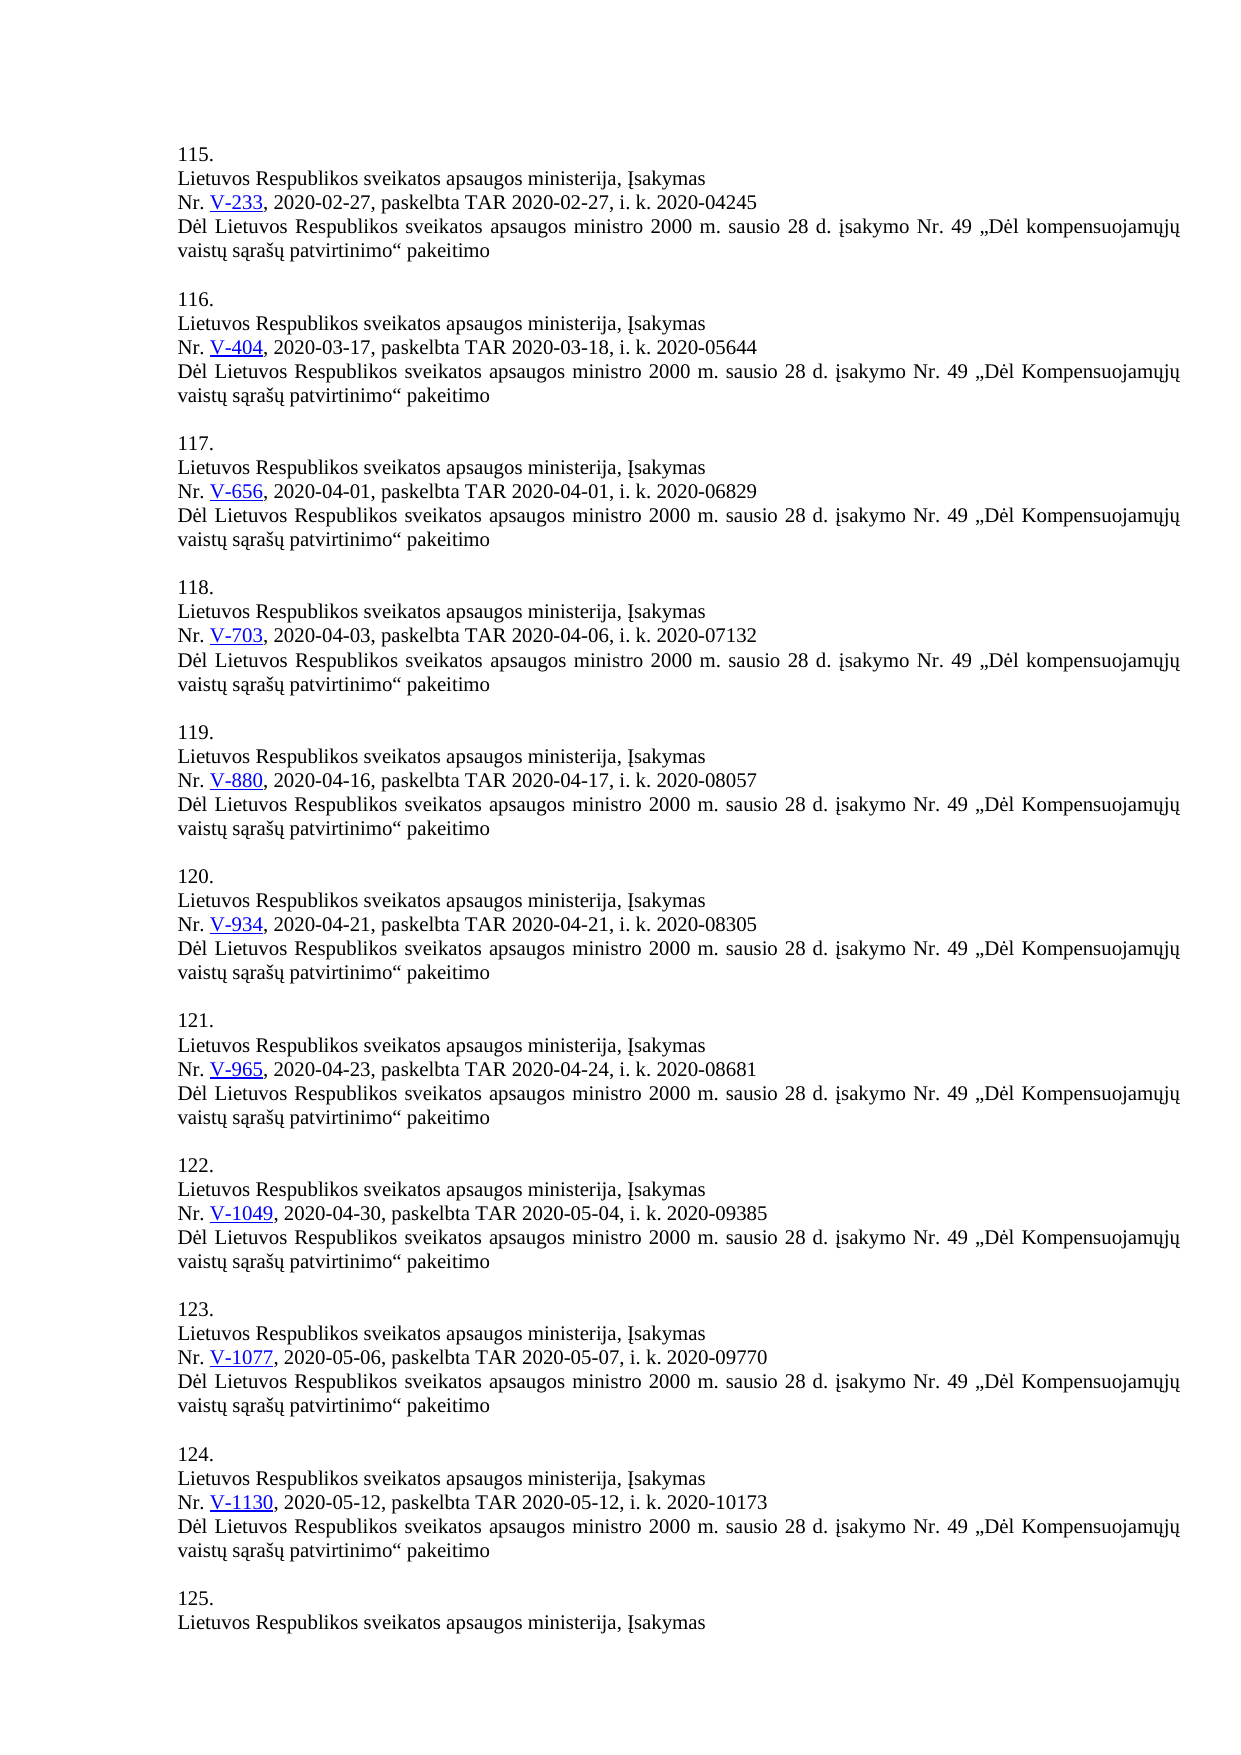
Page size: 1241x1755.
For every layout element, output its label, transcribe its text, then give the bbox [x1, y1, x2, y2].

text 118. [177, 575, 1181, 599]
text 120. [177, 864, 1181, 888]
text 122. [177, 1153, 1181, 1177]
text Lietuvos Respublikos sveikatos apsaugos ministerija, Įsakymas [177, 1610, 1181, 1634]
text Nr. V-1077, 2020-05-06, paskelbta TAR 2020-05-07, i. k. 2020-09770 [177, 1345, 1181, 1369]
text Nr. V-233, 2020-02-27, paskelbta TAR 2020-02-27, i. k. 2020-04245 [177, 190, 1181, 214]
text 124. [177, 1442, 1181, 1466]
text 119. [177, 720, 1181, 744]
text 123. [177, 1297, 1181, 1321]
text Nr. V-1049, 2020-04-30, paskelbta TAR 2020-05-04, i. k. 2020-09385 [177, 1201, 1181, 1225]
text 116. [177, 287, 1181, 311]
text Dėl Lietuvos Respublikos sveikatos apsaugos ministro 2000 m. sausio 28 d. įsakymo Nr. 49 „Dėl Kompensuojamųjų vaistų sąrašų patvirtinimo“ pakeitimo [177, 359, 1181, 407]
text Dėl Lietuvos Respublikos sveikatos apsaugos ministro 2000 m. sausio 28 d. įsakymo Nr. 49 „Dėl Kompensuojamųjų vaistų sąrašų patvirtinimo“ pakeitimo [177, 1081, 1181, 1129]
text Lietuvos Respublikos sveikatos apsaugos ministerija, Įsakymas [177, 744, 1181, 768]
text Dėl Lietuvos Respublikos sveikatos apsaugos ministro 2000 m. sausio 28 d. įsakymo Nr. 49 „Dėl kompensuojamųjų vaistų sąrašų patvirtinimo“ pakeitimo [177, 647, 1181, 696]
text Dėl Lietuvos Respublikos sveikatos apsaugos ministro 2000 m. sausio 28 d. įsakymo Nr. 49 „Dėl kompensuojamųjų vaistų sąrašų patvirtinimo“ pakeitimo [177, 214, 1181, 262]
text Dėl Lietuvos Respublikos sveikatos apsaugos ministro 2000 m. sausio 28 d. įsakymo Nr. 49 „Dėl Kompensuojamųjų vaistų sąrašų patvirtinimo“ pakeitimo [177, 503, 1181, 551]
text Dėl Lietuvos Respublikos sveikatos apsaugos ministro 2000 m. sausio 28 d. įsakymo Nr. 49 „Dėl Kompensuojamųjų vaistų sąrašų patvirtinimo“ pakeitimo [177, 1369, 1181, 1417]
text Lietuvos Respublikos sveikatos apsaugos ministerija, Įsakymas [177, 311, 1181, 335]
text Lietuvos Respublikos sveikatos apsaugos ministerija, Įsakymas [177, 1032, 1181, 1057]
text Lietuvos Respublikos sveikatos apsaugos ministerija, Įsakymas [177, 1177, 1181, 1201]
text Lietuvos Respublikos sveikatos apsaugos ministerija, Įsakymas [177, 166, 1181, 190]
text 115. [177, 142, 1181, 166]
text Nr. V-934, 2020-04-21, paskelbta TAR 2020-04-21, i. k. 2020-08305 [177, 912, 1181, 936]
text Lietuvos Respublikos sveikatos apsaugos ministerija, Įsakymas [177, 599, 1181, 623]
text Nr. V-404, 2020-03-17, paskelbta TAR 2020-03-18, i. k. 2020-05644 [177, 335, 1181, 359]
text Lietuvos Respublikos sveikatos apsaugos ministerija, Įsakymas [177, 455, 1181, 479]
text Dėl Lietuvos Respublikos sveikatos apsaugos ministro 2000 m. sausio 28 d. įsakymo Nr. 49 „Dėl Kompensuojamųjų vaistų sąrašų patvirtinimo“ pakeitimo [177, 1514, 1181, 1562]
text 125. [177, 1586, 1181, 1610]
text Lietuvos Respublikos sveikatos apsaugos ministerija, Įsakymas [177, 1466, 1181, 1490]
text Lietuvos Respublikos sveikatos apsaugos ministerija, Įsakymas [177, 888, 1181, 912]
text Nr. V-880, 2020-04-16, paskelbta TAR 2020-04-17, i. k. 2020-08057 [177, 768, 1181, 792]
text Nr. V-965, 2020-04-23, paskelbta TAR 2020-04-24, i. k. 2020-08681 [177, 1057, 1181, 1081]
text Nr. V-656, 2020-04-01, paskelbta TAR 2020-04-01, i. k. 2020-06829 [177, 479, 1181, 503]
text Lietuvos Respublikos sveikatos apsaugos ministerija, Įsakymas [177, 1321, 1181, 1345]
text 117. [177, 431, 1181, 455]
text Dėl Lietuvos Respublikos sveikatos apsaugos ministro 2000 m. sausio 28 d. įsakymo Nr. 49 „Dėl Kompensuojamųjų vaistų sąrašų patvirtinimo“ pakeitimo [177, 792, 1181, 840]
text Nr. V-1130, 2020-05-12, paskelbta TAR 2020-05-12, i. k. 2020-10173 [177, 1490, 1181, 1514]
text Dėl Lietuvos Respublikos sveikatos apsaugos ministro 2000 m. sausio 28 d. įsakymo Nr. 49 „Dėl Kompensuojamųjų vaistų sąrašų patvirtinimo“ pakeitimo [177, 936, 1181, 984]
text Nr. V-703, 2020-04-03, paskelbta TAR 2020-04-06, i. k. 2020-07132 [177, 623, 1181, 647]
text Dėl Lietuvos Respublikos sveikatos apsaugos ministro 2000 m. sausio 28 d. įsakymo Nr. 49 „Dėl Kompensuojamųjų vaistų sąrašų patvirtinimo“ pakeitimo [177, 1225, 1181, 1273]
text 121. [177, 1008, 1181, 1032]
